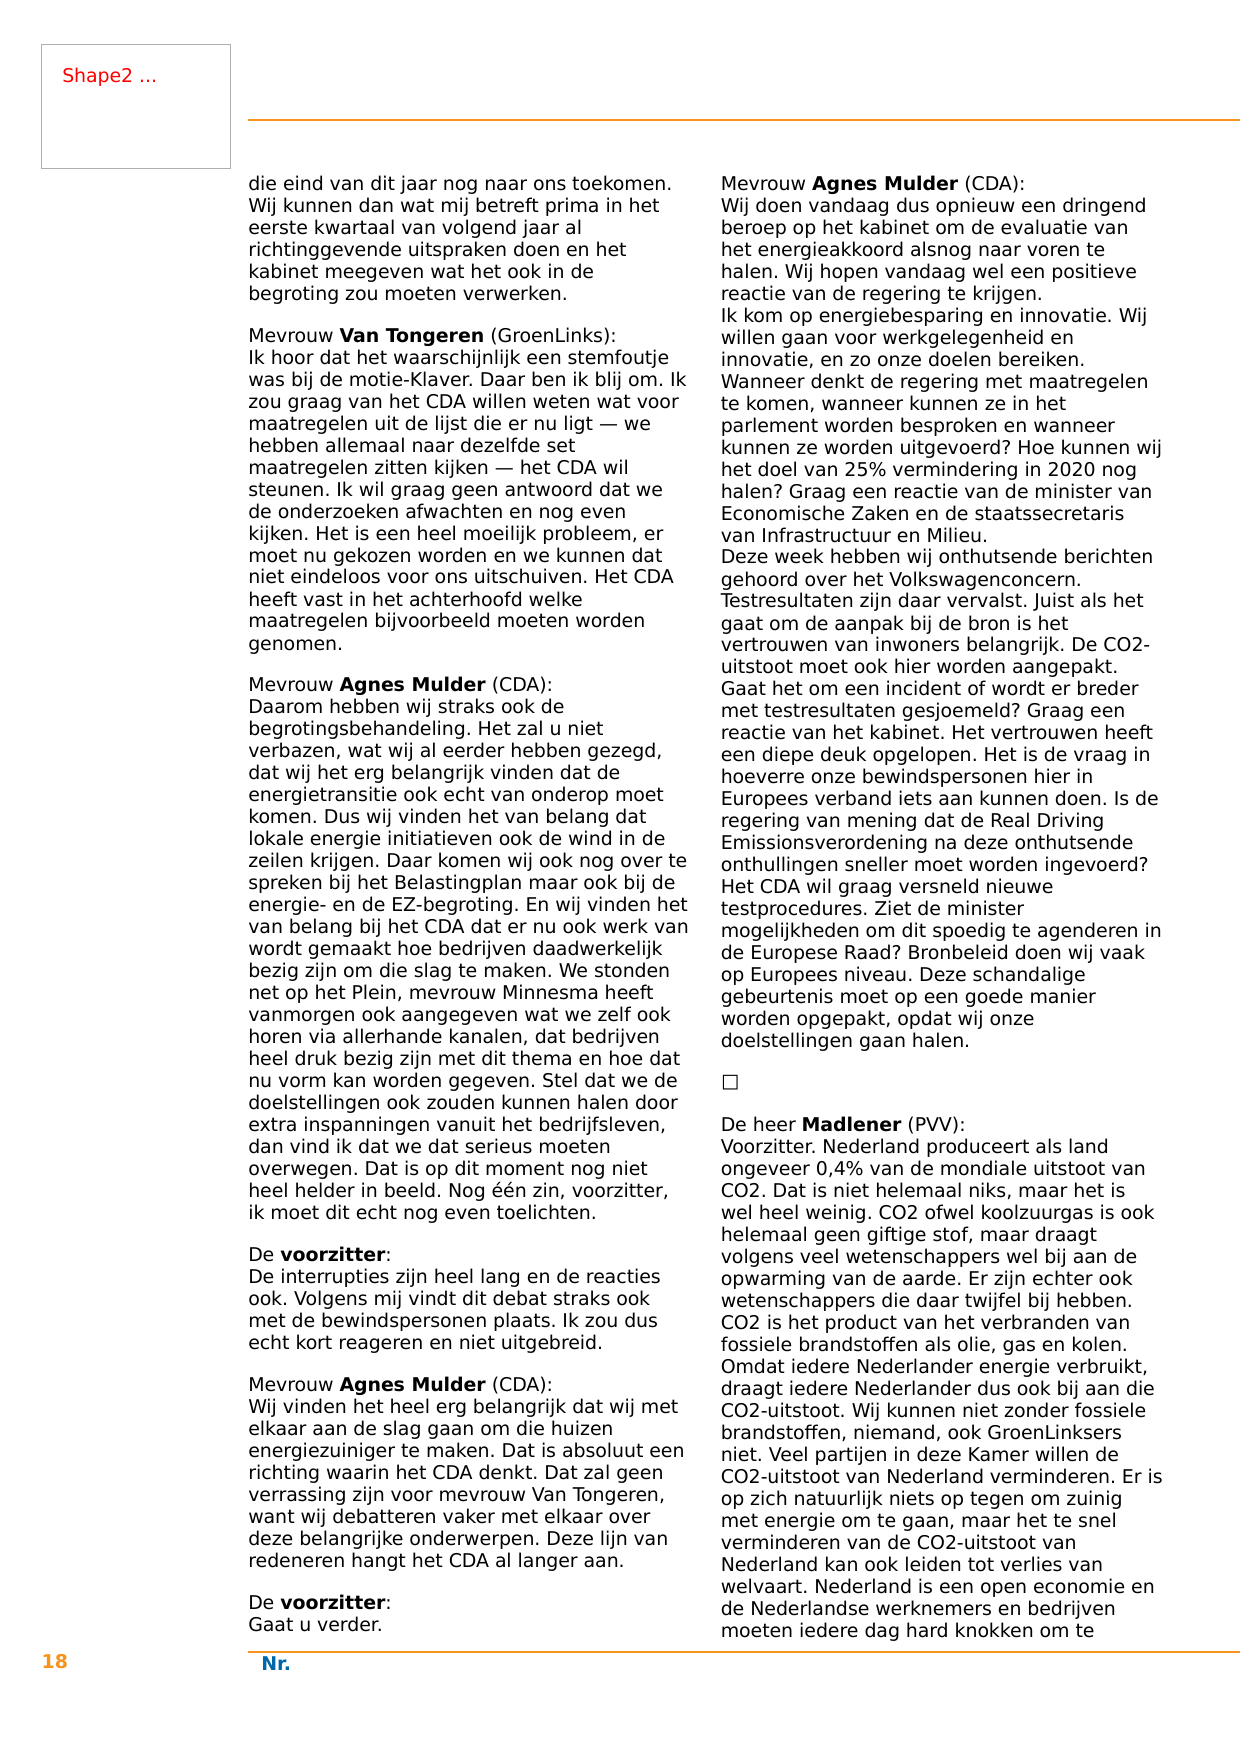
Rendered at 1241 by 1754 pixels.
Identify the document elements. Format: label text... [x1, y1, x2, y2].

text die eind van dit jaar nog naar ons toekomen. Wij kunnen dan wat mij betreft prima in het eerste kwartaal van volgend jaar al richtinggevende uitspraken doen en het kabinet meegeven wat het ook in de begroting zou moeten verwerken. [248, 173, 691, 305]
text Deze week hebben wij onthutsende berichten gehoord over het Volkswagenconcern. Testresultaten zijn daar vervalst. Juist als het gaat om de aanpak bij de bron is het vertrouwen van inwoners belangrijk. De CO2-uitstoot moet ook hier worden aangepakt. Gaat het om een incident of wordt er breder met testresultaten gesjoemeld? Graag een reactie van het kabinet. Het vertrouwen heeft een diepe deuk opgelopen. Het is de vraag in hoeverre onze bewindspersonen hier in Europees verband iets aan kunnen doen. Is de regering van mening dat de Real Driving Emissionsverordening na deze onthutsende onthullingen sneller moet worden ingevoerd? Het CDA wil graag versneld nieuwe testprocedures. Ziet de minister mogelijkheden om dit spoedig te agenderen in de Europese Raad? Bronbeleid doen wij vaak op Europees niveau. Deze schandalige gebeurtenis moet op een goede manier worden opgepakt, opdat wij onze doelstellingen gaan halen. [721, 546, 1163, 1052]
text De heer Madlener (PVV): [721, 1114, 1163, 1136]
text De voorzitter: [248, 1244, 691, 1266]
text Mevrouw Van Tongeren (GroenLinks): [248, 325, 691, 347]
text Wij vinden het heel erg belangrijk dat wij met elkaar aan de slag gaan om die huizen energiezuiniger te maken. Dat is absoluut een richting waarin het CDA denkt. Dat zal geen verrassing zijn voor mevrouw Van Tongeren, want wij debatteren vaker met elkaar over deze belangrijke onderwerpen. Deze lijn van redeneren hangt het CDA al langer aan. [248, 1396, 691, 1572]
text Gaat u verder. [248, 1613, 691, 1636]
text Ik hoor dat het waarschijnlijk een stemfoutje was bij de motie-Klaver. Daar ben ik blij om. Ik zou graag van het CDA willen weten wat voor maatregelen uit de lijst die er nu ligt — we hebben allemaal naar dezelfde set maatregelen zitten kijken — het CDA wil steunen. Ik wil graag geen antwoord dat we de onderzoeken afwachten en nog even kijken. Het is een heel moeilijk probleem, er moet nu gekozen worden en we kunnen dat niet eindeloos voor ons uitschuiven. Het CDA heeft vast in het achterhoofd welke maatregelen bijvoorbeeld moeten worden genomen. [248, 347, 691, 654]
text ⬜ [721, 1072, 1163, 1094]
text Wij doen vandaag dus opnieuw een dringend beroep op het kabinet om de evaluatie van het energieakkoord alsnog naar voren te halen. Wij hopen vandaag wel een positieve reactie van de regering te krijgen. [721, 195, 1163, 305]
text Mevrouw Agnes Mulder (CDA): [248, 674, 691, 696]
text Voorzitter. Nederland produceert als land ongeveer 0,4% van de mondiale uitstoot van CO2. Dat is niet helemaal niks, maar het is wel heel weinig. CO2 ofwel koolzuurgas is ook helemaal geen giftige stof, maar draagt volgens veel wetenschappers wel bij aan de opwarming van de aarde. Er zijn echter ook wetenschappers die daar twijfel bij hebben. CO2 is het product van het verbranden van fossiele brandstoffen als olie, gas en kolen. Omdat iedere Nederlander energie verbruikt, draagt iedere Nederlander dus ook bij aan die CO2-uitstoot. Wij kunnen niet zonder fossiele brandstoffen, niemand, ook GroenLinksers niet. Veel partijen in deze Kamer willen de CO2-uitstoot van Nederland verminderen. Er is op zich natuurlijk niets op tegen om zuinig met energie om te gaan, maar het te snel verminderen van de CO2-uitstoot van Nederland kan ook leiden tot verlies van welvaart. Nederland is een open economie en de Nederlandse werknemers en bedrijven moeten iedere dag hard knokken om te [721, 1136, 1163, 1641]
text De interrupties zijn heel lang en de reacties ook. Volgens mij vindt dit debat straks ook met de bewindspersonen plaats. Ik zou dus echt kort reageren en niet uitgebreid. [248, 1266, 691, 1354]
text De voorzitter: [248, 1592, 691, 1613]
text Daarom hebben wij straks ook de begrotingsbehandeling. Het zal u niet verbazen, wat wij al eerder hebben gezegd, dat wij het erg belangrijk vinden dat de energietransitie ook echt van onderop moet komen. Dus wij vinden het van belang dat lokale energie initiatieven ook de wind in de zeilen krijgen. Daar komen wij ook nog over te spreken bij het Belastingplan maar ook bij de energie- en de EZ-begroting. En wij vinden het van belang bij het CDA dat er nu ook werk van wordt gemaakt hoe bedrijven daadwerkelijk bezig zijn om die slag te maken. We stonden net op het Plein, mevrouw Minnesma heeft vanmorgen ook aangegeven wat we zelf ook horen via allerhande kanalen, dat bedrijven heel druk bezig zijn met dit thema en hoe dat nu vorm kan worden gegeven. Stel dat we de doelstellingen ook zouden kunnen halen door extra inspanningen vanuit het bedrijfsleven, dan vind ik dat we dat serieus moeten overwegen. Dat is op dit moment nog niet heel helder in beeld. Nog één zin, voorzitter, ik moet dit echt nog even toelichten. [248, 696, 691, 1224]
text Ik kom op energiebesparing en innovatie. Wij willen gaan voor werkgelegenheid en innovatie, en zo onze doelen bereiken. Wanneer denkt de regering met maatregelen te komen, wanneer kunnen ze in het parlement worden besproken en wanneer kunnen ze worden uitgevoerd? Hoe kunnen wij het doel van 25% vermindering in 2020 nog halen? Graag een reactie van de minister van Economische Zaken en de staatssecretaris van Infrastructuur en Milieu. [721, 305, 1163, 546]
text Mevrouw Agnes Mulder (CDA): [248, 1374, 691, 1396]
text Mevrouw Agnes Mulder (CDA): [721, 173, 1163, 195]
